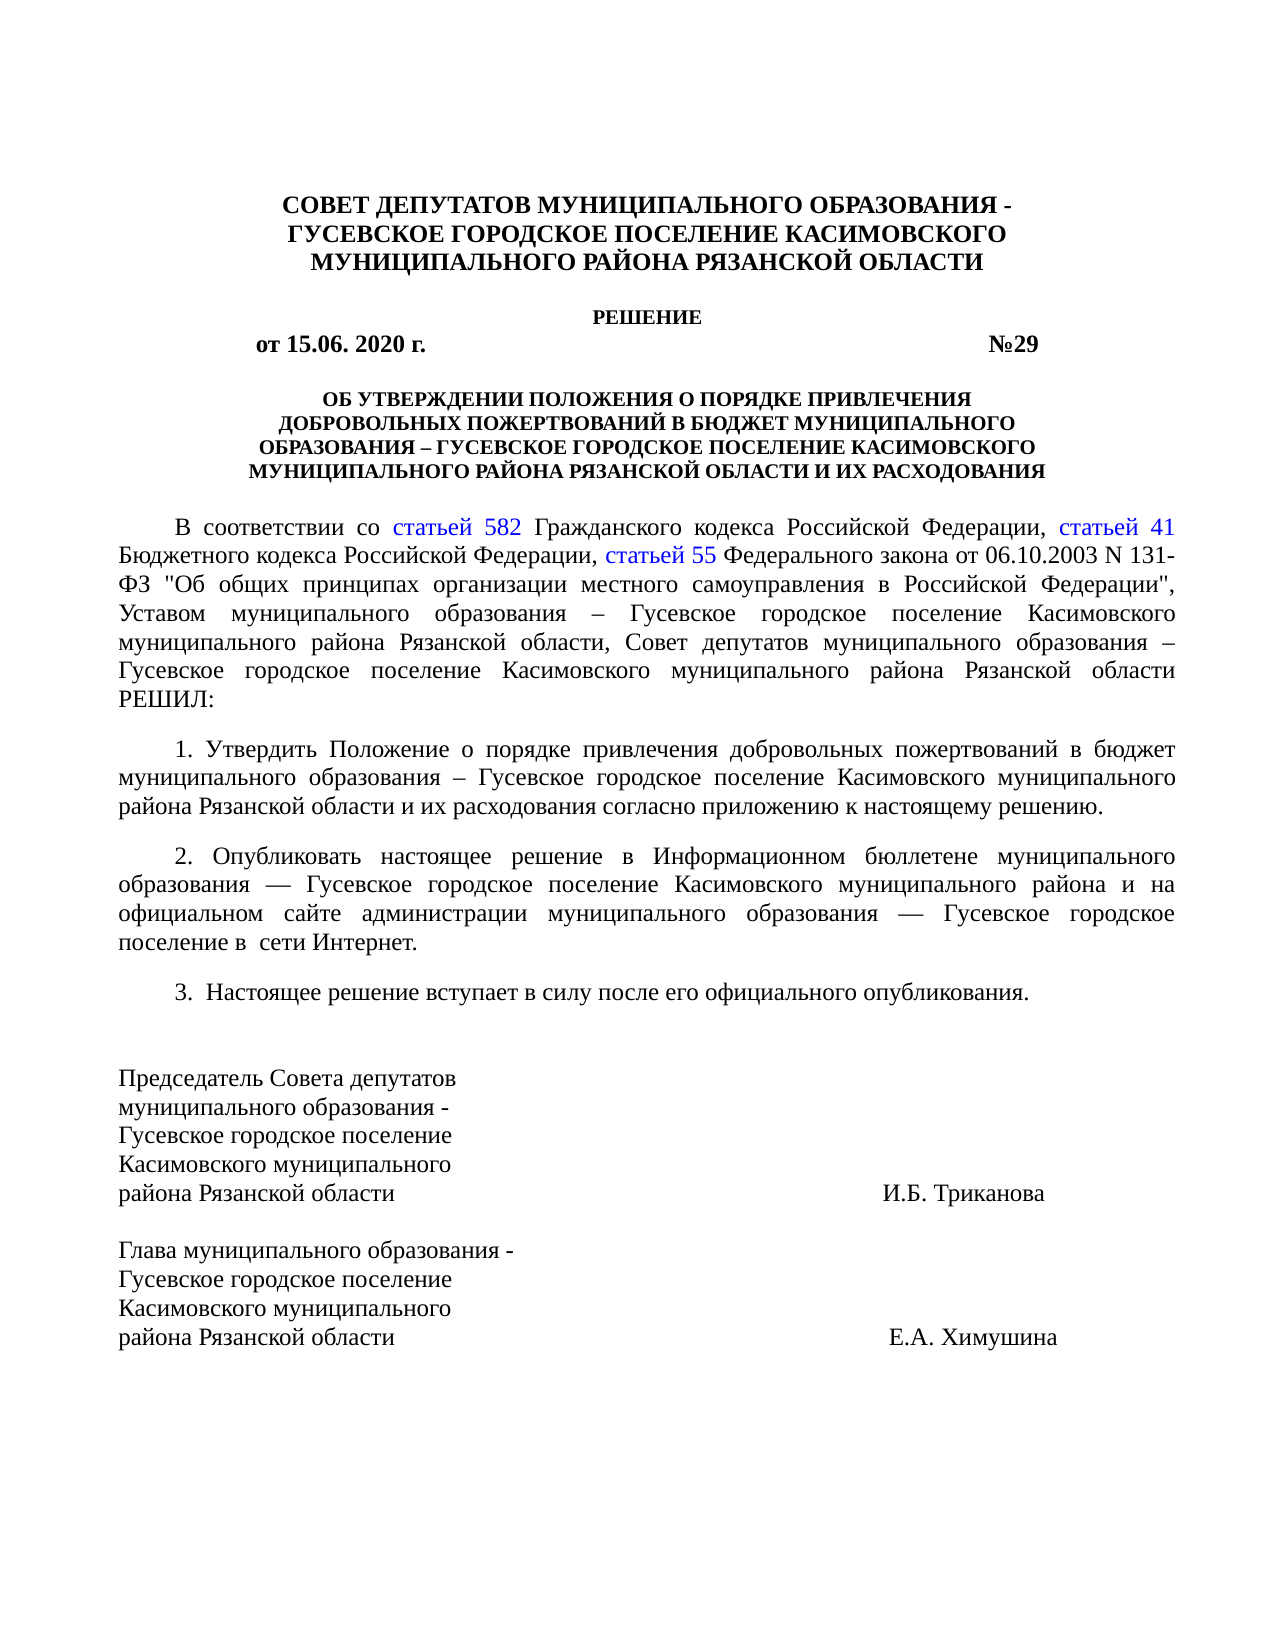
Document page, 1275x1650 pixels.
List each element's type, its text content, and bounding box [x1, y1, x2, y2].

text 1. Утвердить Положение о порядке привлечения добровольных пожертвований в бюджет муниципального образования – Гусевское городское поселение Касимовского муниципального района Рязанской области и их расходования согласно приложению к настоящему решению. [118, 734, 1176, 820]
text от 15.06. 2020 г. №29 [118, 329, 1176, 358]
text района Рязанской области И.Б. Триканова [118, 1178, 1176, 1207]
subtitle СОВЕТ ДЕПУТАТОВ МУНИЦИПАЛЬНОГО ОБРАЗОВАНИЯ - [118, 190, 1176, 219]
text 3. Настоящее решение вступает в силу после его официального опубликования. [118, 977, 1176, 1005]
text ГУСЕВСКОЕ ГОРОДСКОЕ ПОСЕЛЕНИЕ КАСИМОВСКОГО [118, 219, 1176, 247]
text Касимовского муниципального [118, 1149, 1176, 1178]
text ДОБРОВОЛЬНЫХ ПОЖЕРТВОВАНИЙ В БЮДЖЕТ МУНИЦИПАЛЬНОГО [118, 411, 1176, 435]
text В соответствии со статьей 582 Гражданского кодекса Российской Федерации, статьей 41 Бюджетного кодекса Российской Федерации, статьей 55 Федерального закона от 06.10.2003 N 131-ФЗ "Об общих принципах организации местного самоуправления в Российской Федерации", Уставом муниципального образования – Гусевское городское поселение Касимовского муниципального района Рязанской области, Совет депутатов муниципального образования – Гусевское городское поселение Касимовского муниципального района Рязанской области РЕШИЛ: [118, 512, 1176, 713]
text МУНИЦИПАЛЬНОГО РАЙОНА РЯЗАНСКОЙ ОБЛАСТИ И ИХ РАСХОДОВАНИЯ [118, 459, 1176, 483]
text РЕШЕНИЕ [118, 305, 1176, 329]
text района Рязанской области Е.А. Химушина [118, 1322, 1176, 1350]
text ОБРАЗОВАНИЯ – ГУСЕВСКОЕ ГОРОДСКОЕ ПОСЕЛЕНИЕ КАСИМОВСКОГО [118, 435, 1176, 459]
text муниципального образования - [118, 1092, 1176, 1120]
text 2. Опубликовать настоящее решение в Информационном бюллетене муниципального образования — Гусевское городское поселение Касимовского муниципального района и на официальном сайте администрации муниципального образования — Гусевское городское поселение в сети Интернет. [118, 841, 1176, 956]
text Гусевское городское поселение [118, 1120, 1176, 1149]
text Касимовского муниципального [118, 1293, 1176, 1322]
text Председатель Совета депутатов [118, 1063, 1176, 1092]
text Глава муниципального образования - [118, 1235, 1176, 1264]
text МУНИЦИПАЛЬНОГО РАЙОНА РЯЗАНСКОЙ ОБЛАСТИ [118, 247, 1176, 276]
text Гусевское городское поселение [118, 1264, 1176, 1293]
text ОБ УТВЕРЖДЕНИИ ПОЛОЖЕНИЯ О ПОРЯДКЕ ПРИВЛЕЧЕНИЯ [118, 387, 1176, 411]
